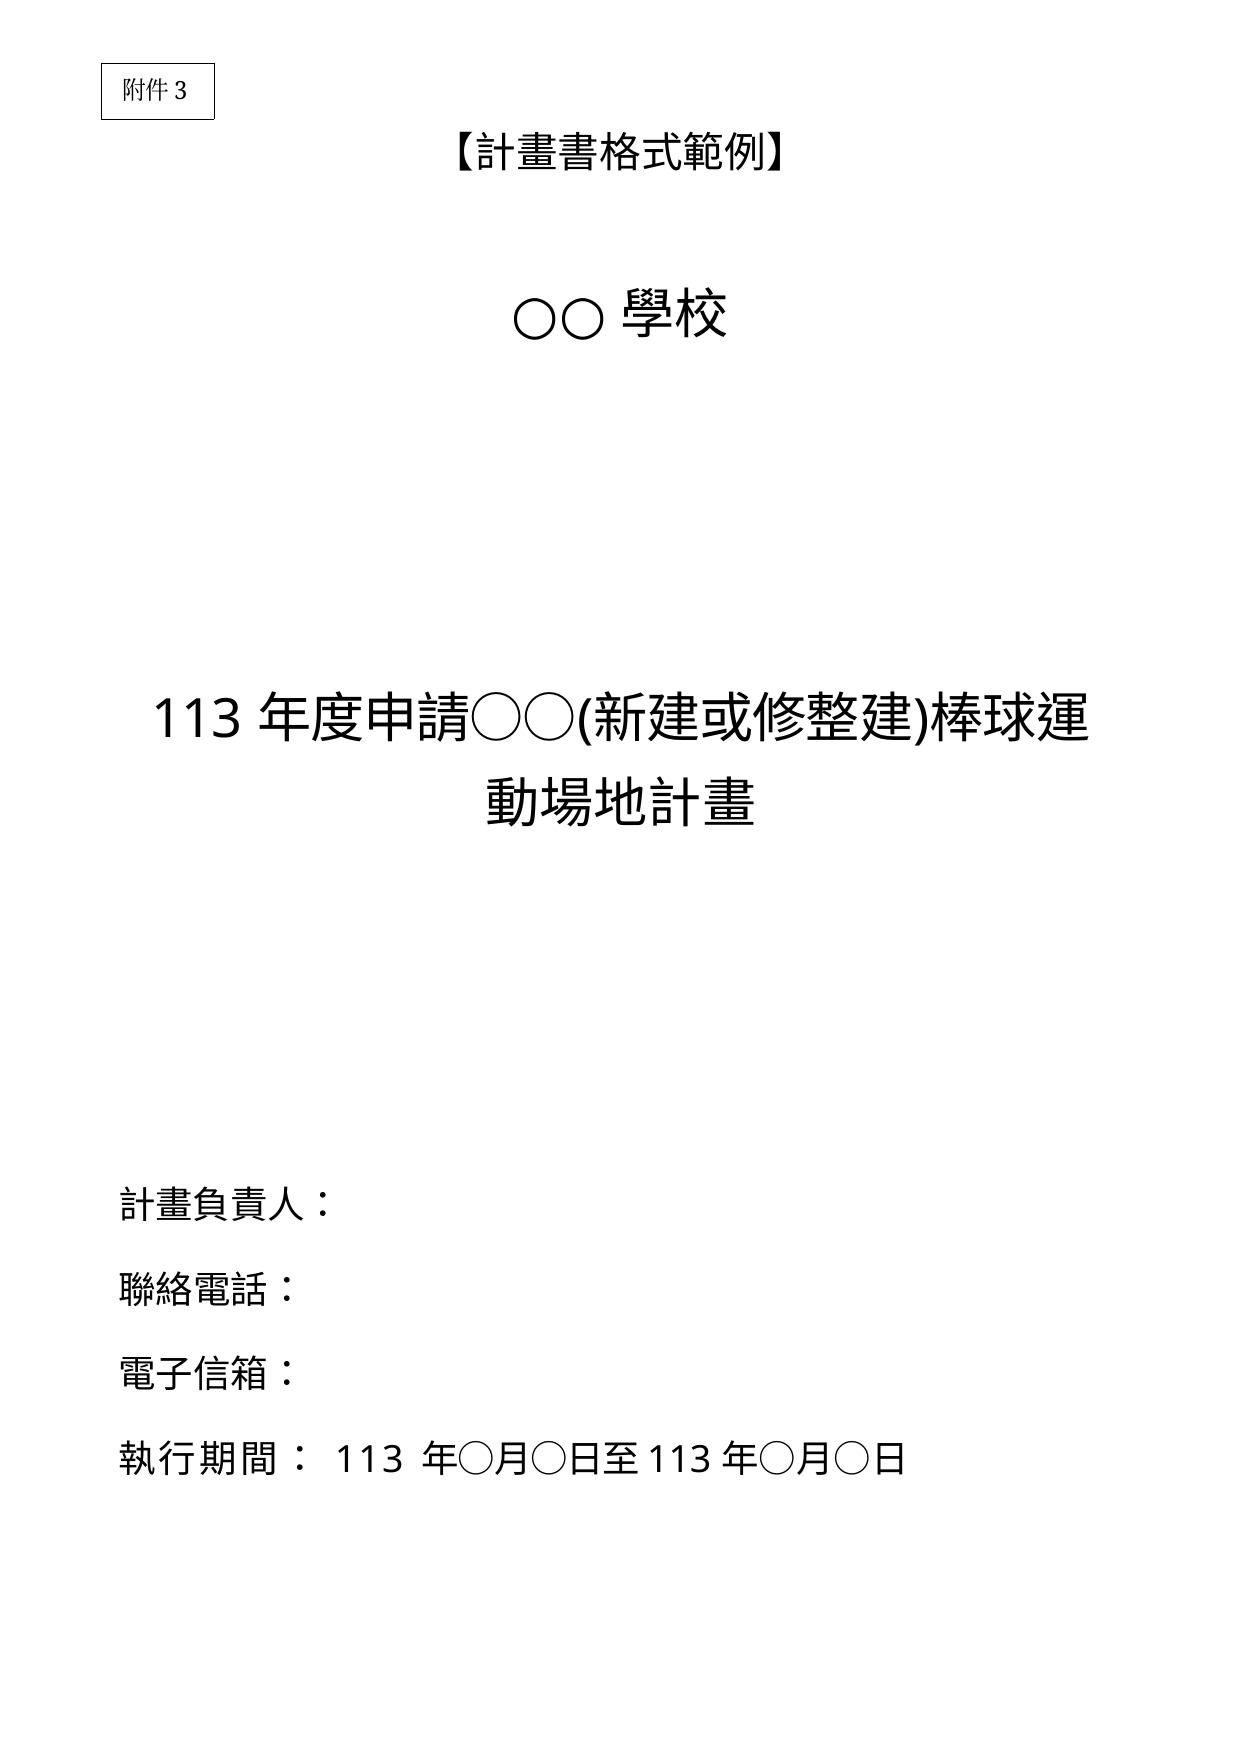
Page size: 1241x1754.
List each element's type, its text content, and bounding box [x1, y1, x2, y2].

text 113 年度申請○○(新建或修整建)棒球運動場地計畫 [130, 674, 1111, 838]
subtitle 計畫負責人： 聯絡電話： 電子信箱： [118, 1175, 343, 1399]
text ○○ 學校 [129, 271, 1111, 350]
text 附件 3 [122, 71, 214, 107]
text 執行期間： 113 年○月○日至 113 年○月○日 [118, 1429, 1171, 1484]
text 【計畫書格式範例】 [129, 119, 1111, 180]
